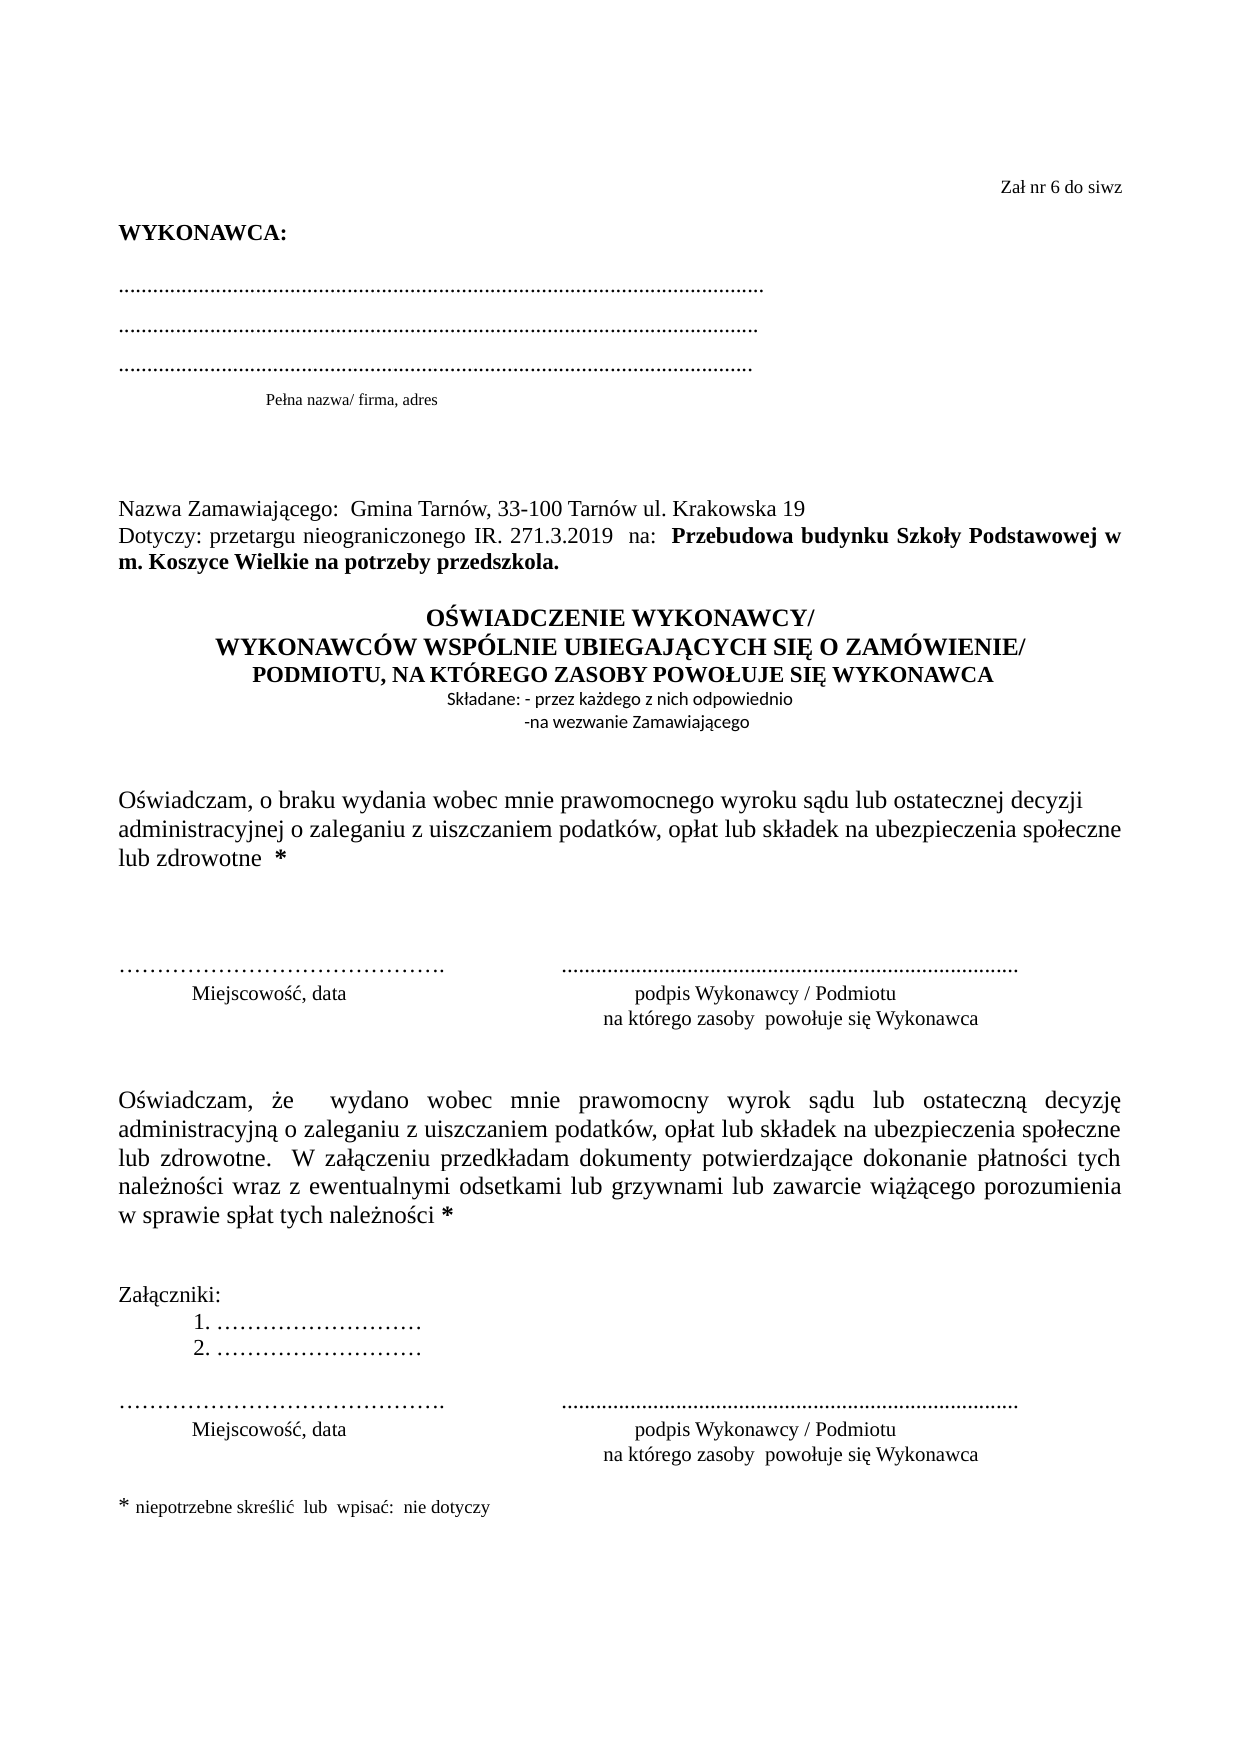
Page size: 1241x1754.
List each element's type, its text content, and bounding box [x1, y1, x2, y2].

text Oświadczam, o braku wydania wobec mnie prawomocnego wyroku sądu lub ostatecznej decyzji administracyjnej o zaleganiu z uiszczaniem podatków, opłat lub składek na ubezpieczenia społeczne lub zdrowotne * [118, 786, 1122, 872]
text Składane: - przez każdego z nich odpowiednio [118, 687, 1122, 710]
text Załączniki: [118, 1282, 1122, 1308]
list 1. ……………………… [156, 1308, 1122, 1334]
list 2. ……………………… [156, 1334, 1122, 1361]
text -na wezwanie Zamawiającego [118, 710, 1122, 733]
text * niepotrzebne skreślić lub wpisać: nie dotyczy [118, 1492, 1122, 1519]
text ……………………………………. ................................................................................ [118, 1387, 1122, 1413]
text ……………………………………. ................................................................................ [118, 951, 1122, 977]
text Oświadczam, że wydano wobec mnie prawomocny wyrok sądu lub ostateczną decyzję administracyjną o zaleganiu z uiszczaniem podatków, opłat lub składek na ubezpieczenia społeczne lub zdrowotne. W załączeniu przedkładam dokumenty potwierdzające dokonanie płatności tych należności wraz z ewentualnymi odsetkami lub grzywnami lub zawarcie wiążącego porozumienia w sprawie spłat tych należności * [118, 1085, 1122, 1229]
text ............................................................................................................... [118, 350, 1122, 377]
text na którego zasoby powołuje się Wykonawca [192, 1006, 1122, 1030]
text PODMIOTU, NA KTÓREGO ZASOBY POWOŁUJE SIĘ WYKONAWCA [118, 661, 1122, 687]
text ................................................................................................................ [118, 311, 1122, 337]
text Dotyczy: przetargu nieograniczonego IR. 271.3.2019 na: Przebudowa budynku Szkoły Podstawowej w m. Koszyce Wielkie na potrzeby przedszkola. [118, 522, 1122, 574]
text Miejscowość, data podpis Wykonawcy / Podmiotu [192, 977, 1122, 1006]
text Pełna nazwa/ firma, adres [266, 390, 1122, 409]
text OŚWIADCZENIE WYKONAWCY/ [118, 603, 1122, 632]
text Miejscowość, data podpis Wykonawcy / Podmiotu [192, 1413, 1122, 1442]
text na którego zasoby powołuje się Wykonawca [192, 1442, 1122, 1466]
text ................................................................................................................. [118, 271, 1122, 298]
text Nazwa Zamawiającego: Gmina Tarnów, 33-100 Tarnów ul. Krakowska 19 [118, 495, 1122, 522]
text Zał nr 6 do siwz [118, 176, 1122, 197]
text WYKONAWCÓW WSPÓLNIE UBIEGAJĄCYCH SIĘ O ZAMÓWIENIE/ [118, 632, 1122, 661]
text WYKONAWCA: [118, 219, 1122, 245]
